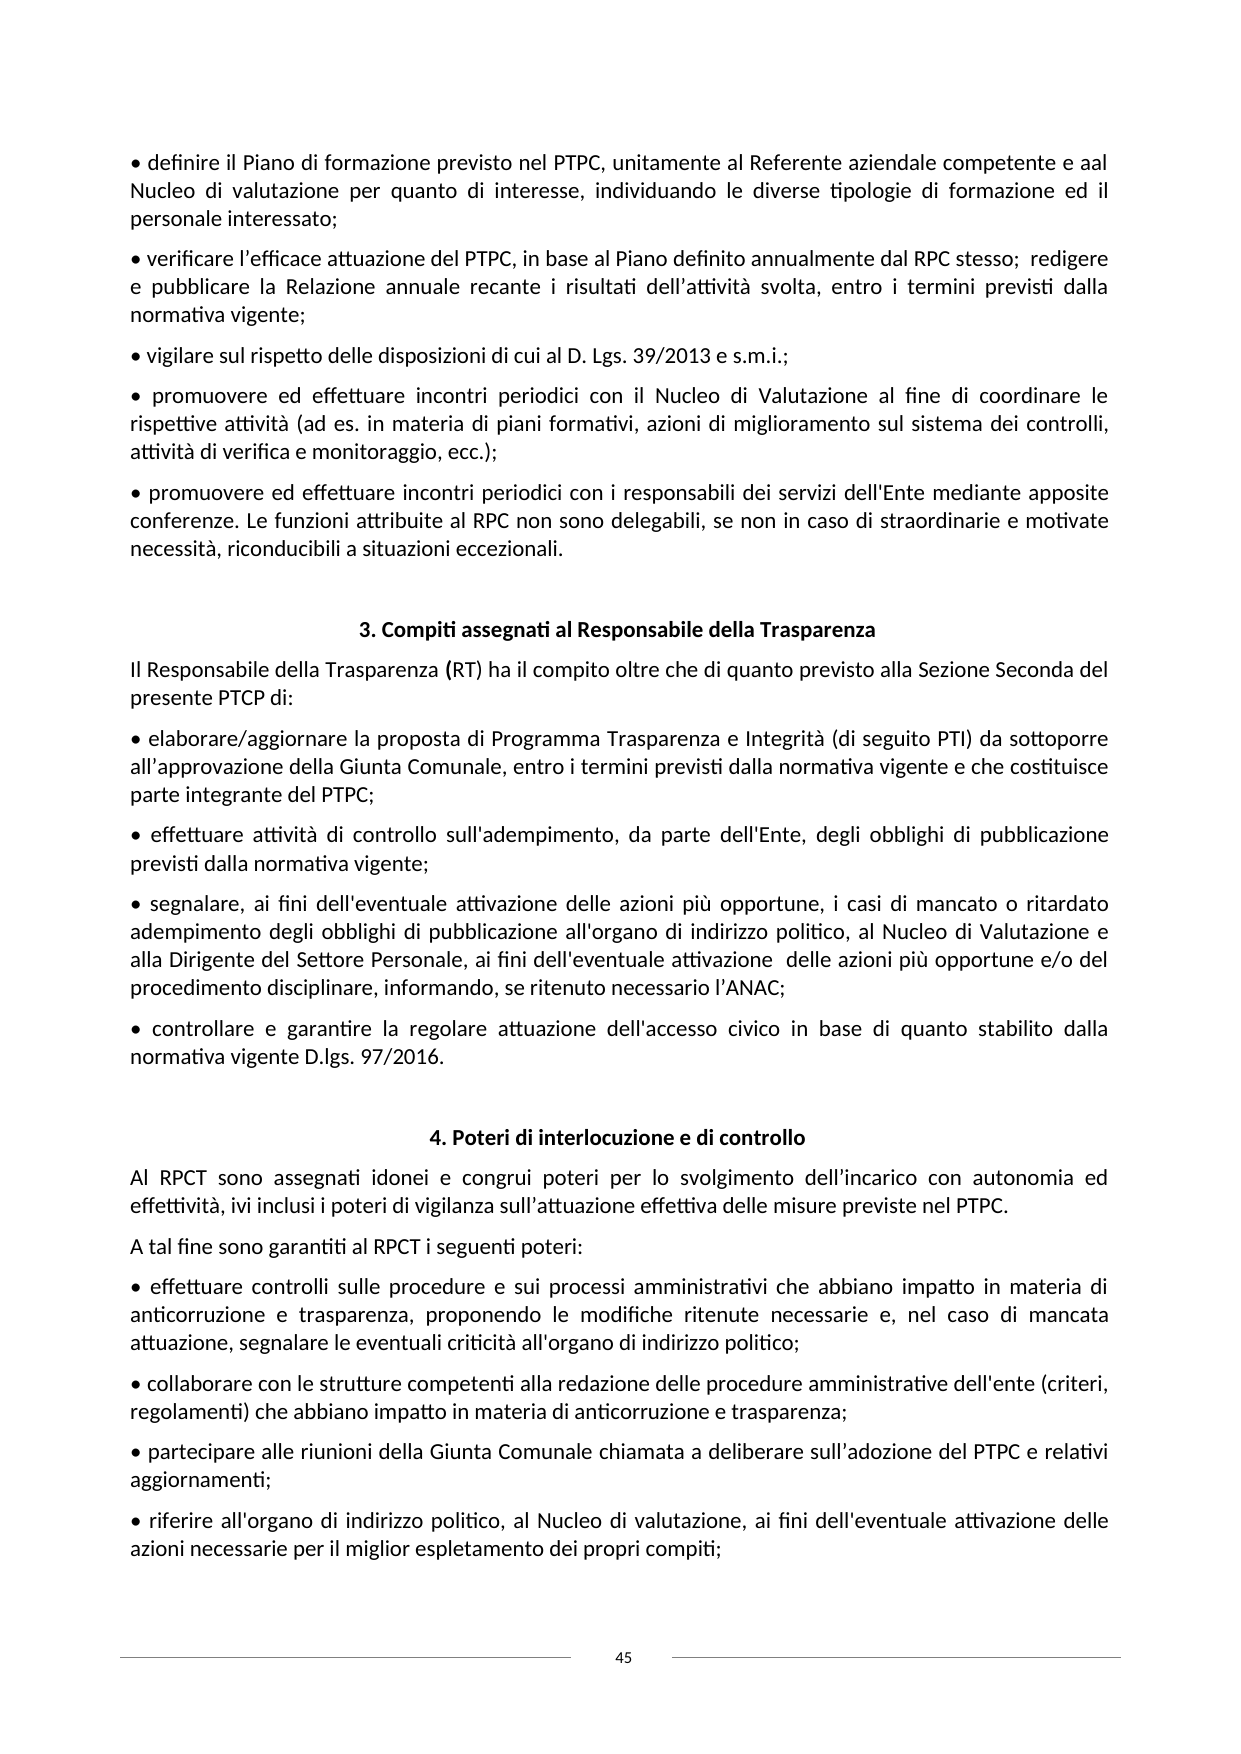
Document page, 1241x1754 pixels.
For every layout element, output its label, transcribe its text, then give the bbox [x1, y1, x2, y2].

text • verificare l’efficace attuazione del PTPC, in base al Piano definito annualmente dal RPC stesso; redigere e pubblicare la Relazione annuale recante i risultati dell’attività svolta, entro i termini previsti dalla normativa vigente; [130, 244, 1110, 328]
text • definire il Piano di formazione previsto nel PTPC, unitamente al Referente aziendale competente e aal Nucleo di valutazione per quanto di interesse, individuando le diverse tipologie di formazione ed il personale interessato; [130, 148, 1110, 232]
text • promuovere ed effettuare incontri periodici con il Nucleo di Valutazione al fine di coordinare le rispettive attività (ad es. in materia di piani formativi, azioni di miglioramento sul sistema dei controlli, attività di verifica e monitoraggio, ecc.); [130, 381, 1110, 465]
text Al RPCT sono assegnati idonei e congrui poteri per lo svolgimento dell’incarico con autonomia ed effettività, ivi inclusi i poteri di vigilanza sull’attuazione effettiva delle misure previste nel PTPC. [130, 1163, 1110, 1219]
text • riferire all'organo di indirizzo politico, al Nucleo di valutazione, ai fini dell'eventuale attivazione delle azioni necessarie per il miglior espletamento dei propri compiti; [130, 1506, 1110, 1562]
text • effettuare attività di controllo sull'adempimento, da parte dell'Ente, degli obblighi di pubblicazione previsti dalla normativa vigente; [130, 821, 1110, 877]
text • partecipare alle riunioni della Giunta Comunale chiamata a deliberare sull’adozione del PTPC e relativi aggiornamenti; [130, 1437, 1110, 1493]
text • effettuare controlli sulle procedure e sui processi amministrativi che abbiano impatto in materia di anticorruzione e trasparenza, proponendo le modifiche ritenute necessarie e, nel caso di mancata attuazione, segnalare le eventuali criticità all'organo di indirizzo politico; [130, 1272, 1110, 1356]
text • segnalare, ai fini dell'eventuale attivazione delle azioni più opportune, i casi di mancato o ritardato adempimento degli obblighi di pubblicazione all'organo di indirizzo politico, al Nucleo di Valutazione e alla Dirigente del Settore Personale, ai fini dell'eventuale attivazione delle azioni più opportune e/o del procedimento disciplinare, informando, se ritenuto necessario l’ANAC; [130, 889, 1110, 1001]
text A tal fine sono garantiti al RPCT i seguenti poteri: [130, 1232, 1110, 1260]
text • promuovere ed effettuare incontri periodici con i responsabili dei servizi dell'Ente mediante apposite conferenze. Le funzioni attribuite al RPC non sono delegabili, se non in caso di straordinarie e motivate necessità, riconducibili a situazioni eccezionali. [130, 478, 1110, 562]
text 3. Compiti assegnati al Responsabile della Trasparenza [130, 615, 1110, 643]
text • collaborare con le strutture competenti alla redazione delle procedure amministrative dell'ente (criteri, regolamenti) che abbiano impatto in materia di anticorruzione e trasparenza; [130, 1369, 1110, 1425]
text • elaborare/aggiornare la proposta di Programma Trasparenza e Integrità (di seguito PTI) da sottoporre all’approvazione della Giunta Comunale, entro i termini previsti dalla normativa vigente e che costituisce parte integrante del PTPC; [130, 724, 1110, 808]
text Il Responsabile della Trasparenza (RT) ha il compito oltre che di quanto previsto alla Sezione Seconda del presente PTCP di: [130, 656, 1110, 712]
text • vigilare sul rispetto delle disposizioni di cui al D. Lgs. 39/2013 e s.m.i.; [130, 341, 1110, 369]
text 4. Poteri di interlocuzione e di controllo [130, 1123, 1110, 1151]
text • controllare e garantire la regolare attuazione dell'accesso civico in base di quanto stabilito dalla normativa vigente D.lgs. 97/2016. [130, 1014, 1110, 1070]
